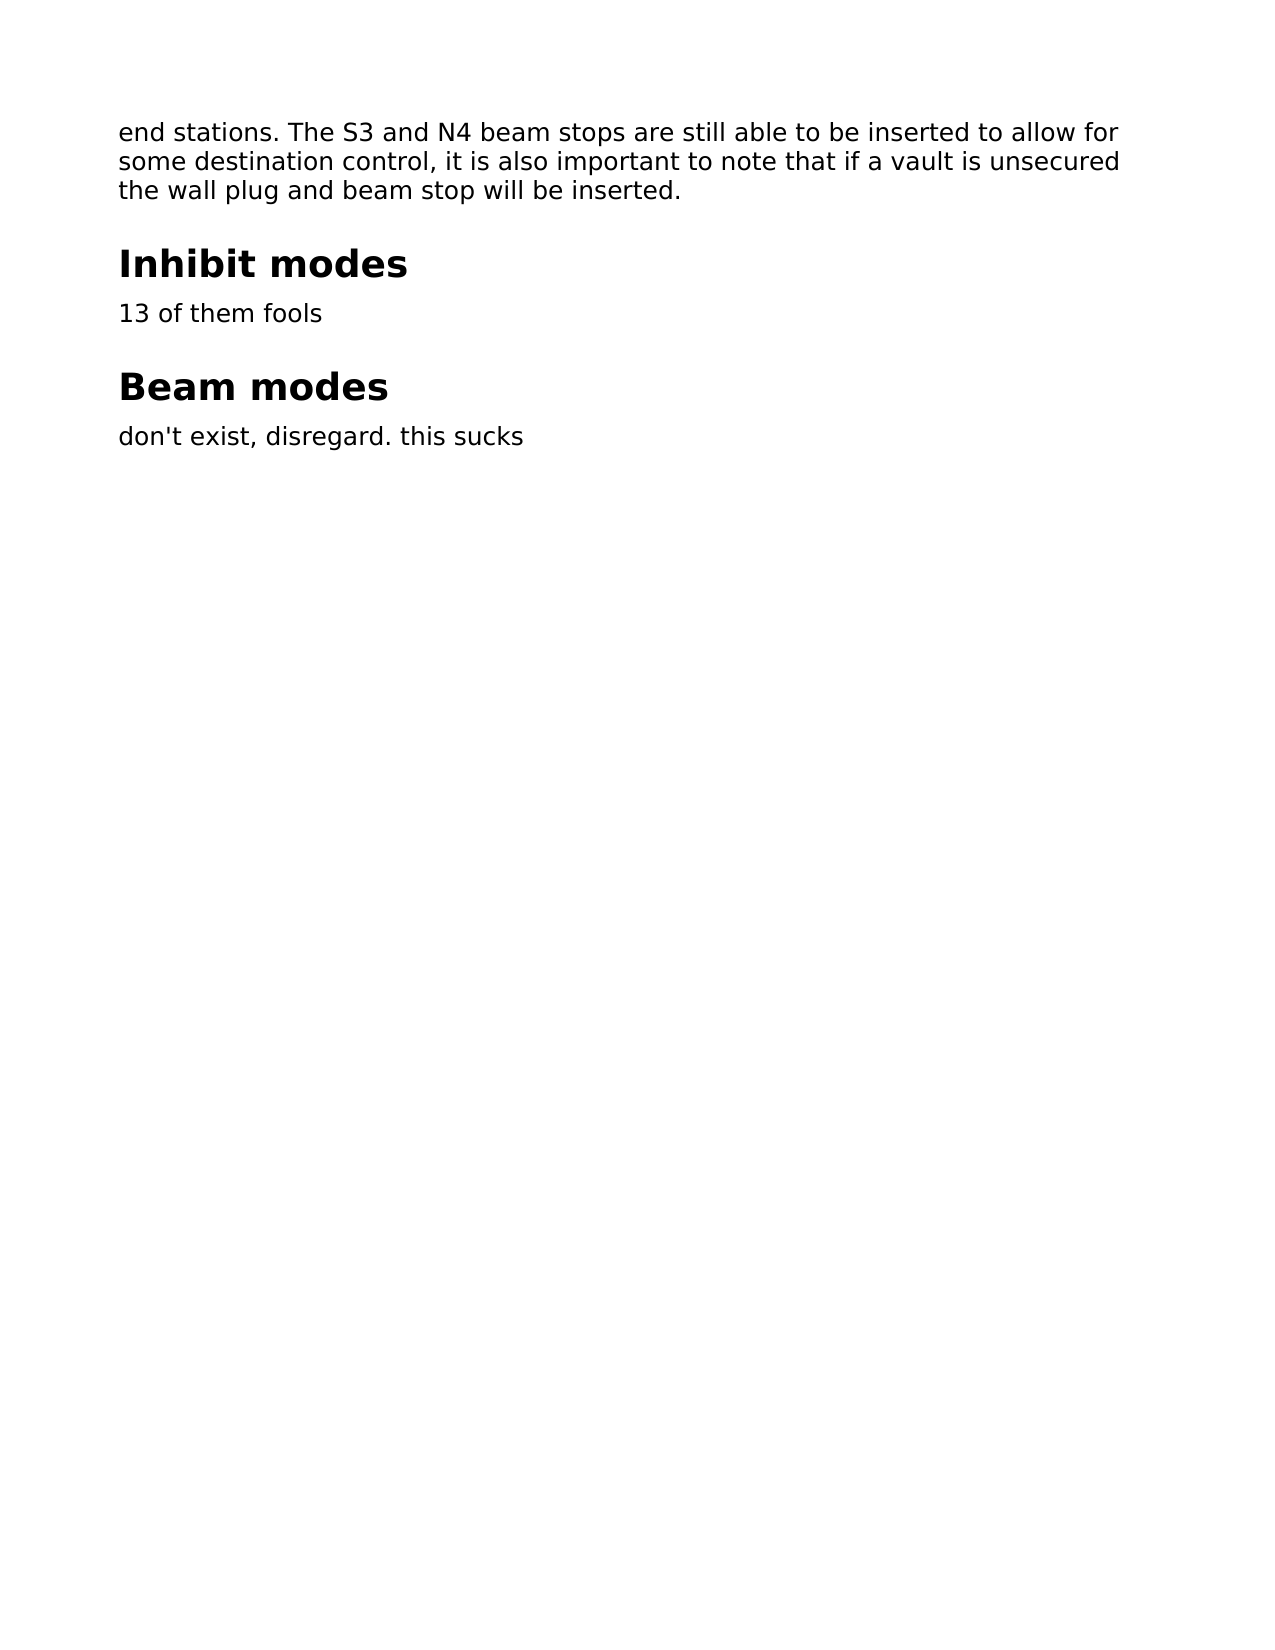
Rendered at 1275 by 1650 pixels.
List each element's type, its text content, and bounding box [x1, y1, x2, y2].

text 13 of them fools [118, 299, 1157, 328]
text don't exist, disregard. this sucks [118, 422, 1157, 451]
subtitle Inhibit modes [118, 243, 1157, 287]
subtitle Beam modes [118, 366, 1157, 409]
text end stations. The S3 and N4 beam stops are still able to be inserted to allow for some destination control, it is also important to note that if a vault is unsecured the wall plug and beam stop will be inserted. [118, 118, 1157, 206]
